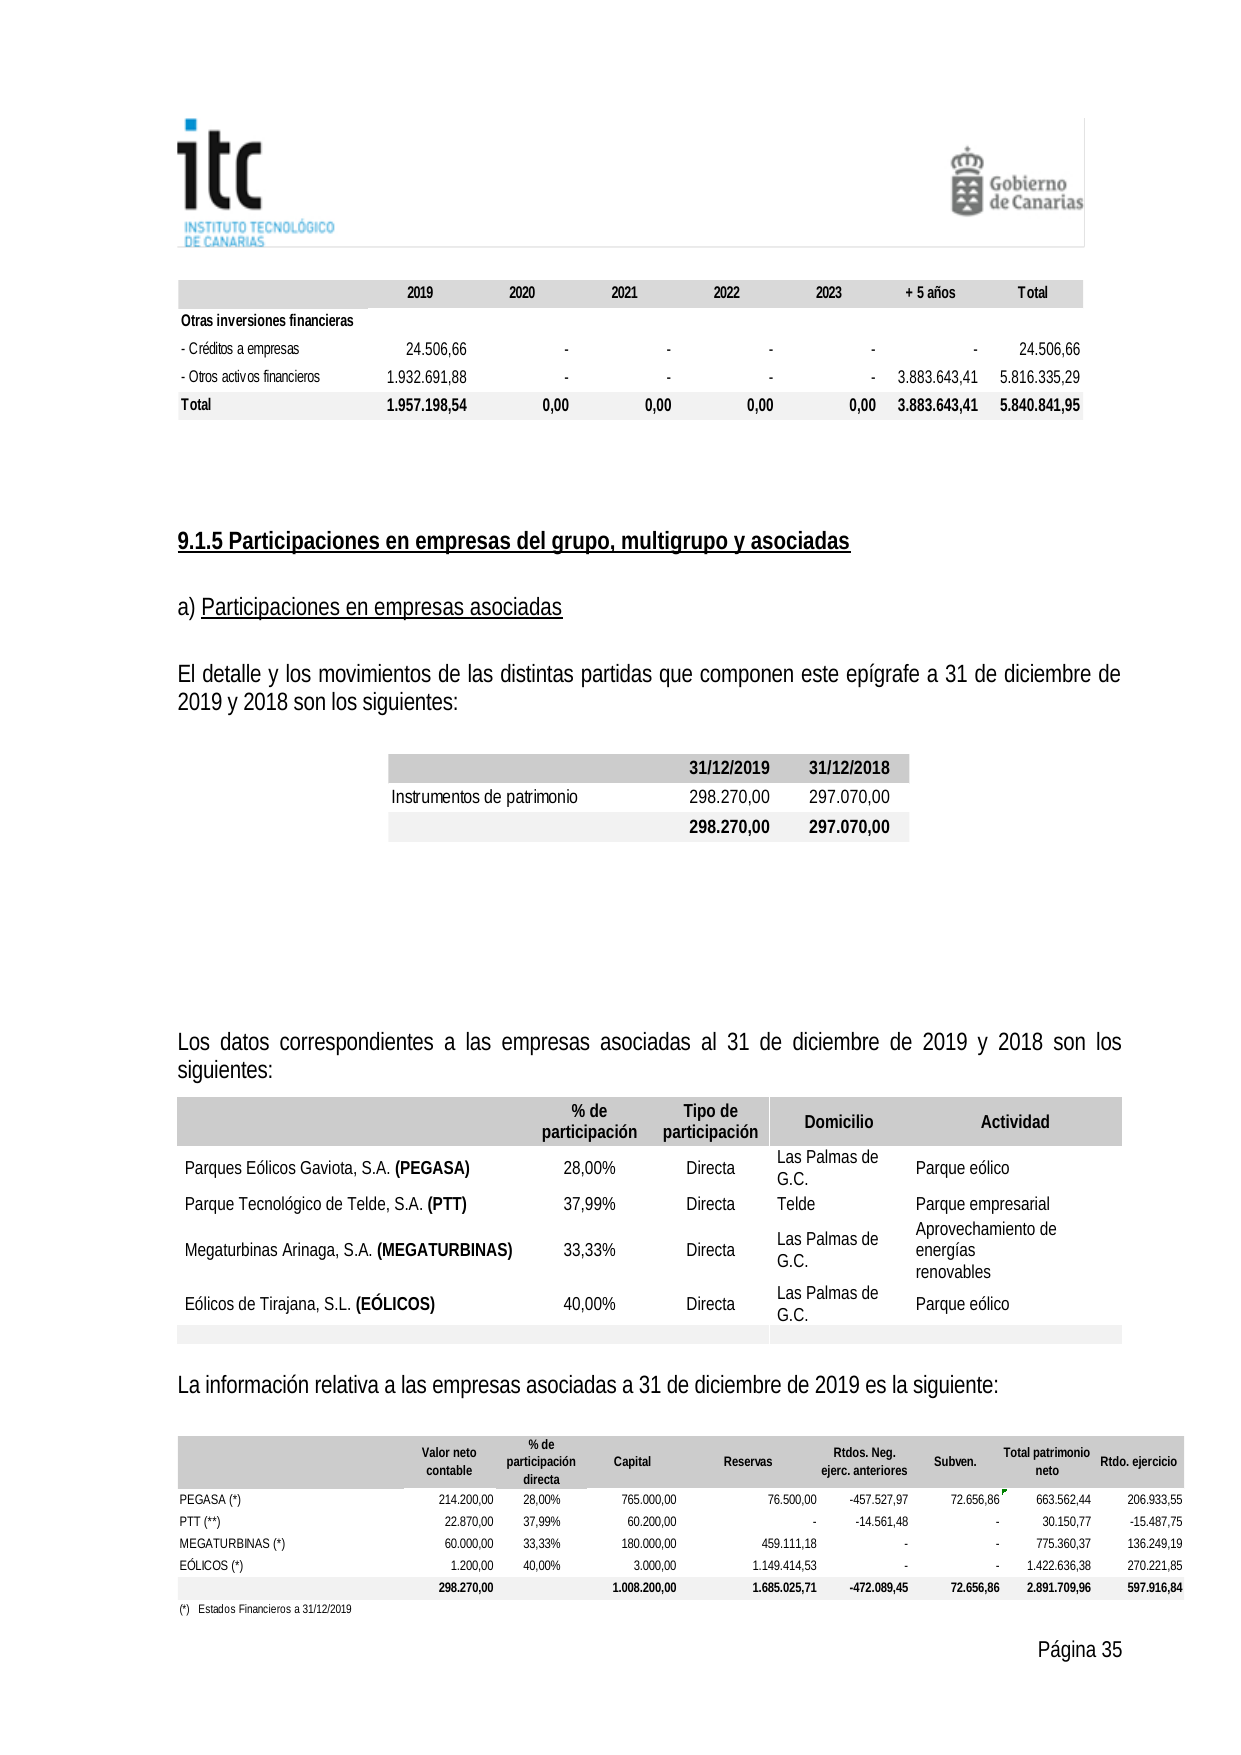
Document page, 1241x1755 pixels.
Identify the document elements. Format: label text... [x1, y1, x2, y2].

table_cell Las Palmas de G.C. [770, 1146, 908, 1189]
table_header Tipo de participación [652, 1097, 769, 1146]
table_cell [177, 1325, 527, 1344]
table_cell Directa [652, 1218, 769, 1282]
table_cell 40,00% [527, 1282, 652, 1325]
table_cell Parques Eólicos Gaviota, S.A. (PEGASA) [177, 1146, 527, 1189]
text El detalle y los movimientos de las distintas partidas que componen este epígrafe a 31 de diciembre de 2019 y 2018 son los siguientes: [177, 658, 1122, 716]
table_cell [652, 1325, 769, 1344]
table_header Domicilio [770, 1097, 908, 1146]
table_cell [908, 1325, 1122, 1344]
table_header % de participación [527, 1097, 652, 1146]
text 9.1.5 Participaciones en empresas del grupo, multigrupo y asociadas [177, 526, 1122, 555]
table_cell Las Palmas de G.C. [770, 1218, 908, 1282]
table_cell 33,33% [527, 1218, 652, 1282]
table_cell Megaturbinas Arinaga, S.A. (MEGATURBINAS) [177, 1218, 527, 1282]
table_cell Eólicos de Tirajana, S.L. (EÓLICOS) [177, 1282, 527, 1325]
table_cell Parque empresarial [908, 1189, 1122, 1218]
table_cell Aprovechamiento de energías renovables [908, 1218, 1122, 1282]
table_cell 37,99% [527, 1189, 652, 1218]
table_cell Directa [652, 1146, 769, 1189]
table_cell Las Palmas de G.C. [770, 1282, 908, 1325]
table_cell Directa [652, 1189, 769, 1218]
text Los datos correspondientes a las empresas asociadas al 31 de diciembre de 2019 y 2018 son los siguientes: [177, 1027, 1122, 1084]
table_cell Directa [652, 1282, 769, 1325]
table_header Actividad [908, 1097, 1122, 1146]
table_cell Parque Tecnológico de Telde, S.A. (PTT) [177, 1189, 527, 1218]
text a) Participaciones en empresas asociadas [177, 592, 1122, 621]
table_cell 28,00% [527, 1146, 652, 1189]
table_cell Telde [770, 1189, 908, 1218]
table_header [177, 1097, 527, 1146]
table_cell [527, 1325, 652, 1344]
table_cell Parque eólico [908, 1282, 1122, 1325]
table_cell Parque eólico [908, 1146, 1122, 1189]
table_cell [770, 1325, 908, 1344]
text La información relativa a las empresas asociadas a 31 de diciembre de 2019 es la siguiente: [177, 1369, 1122, 1398]
